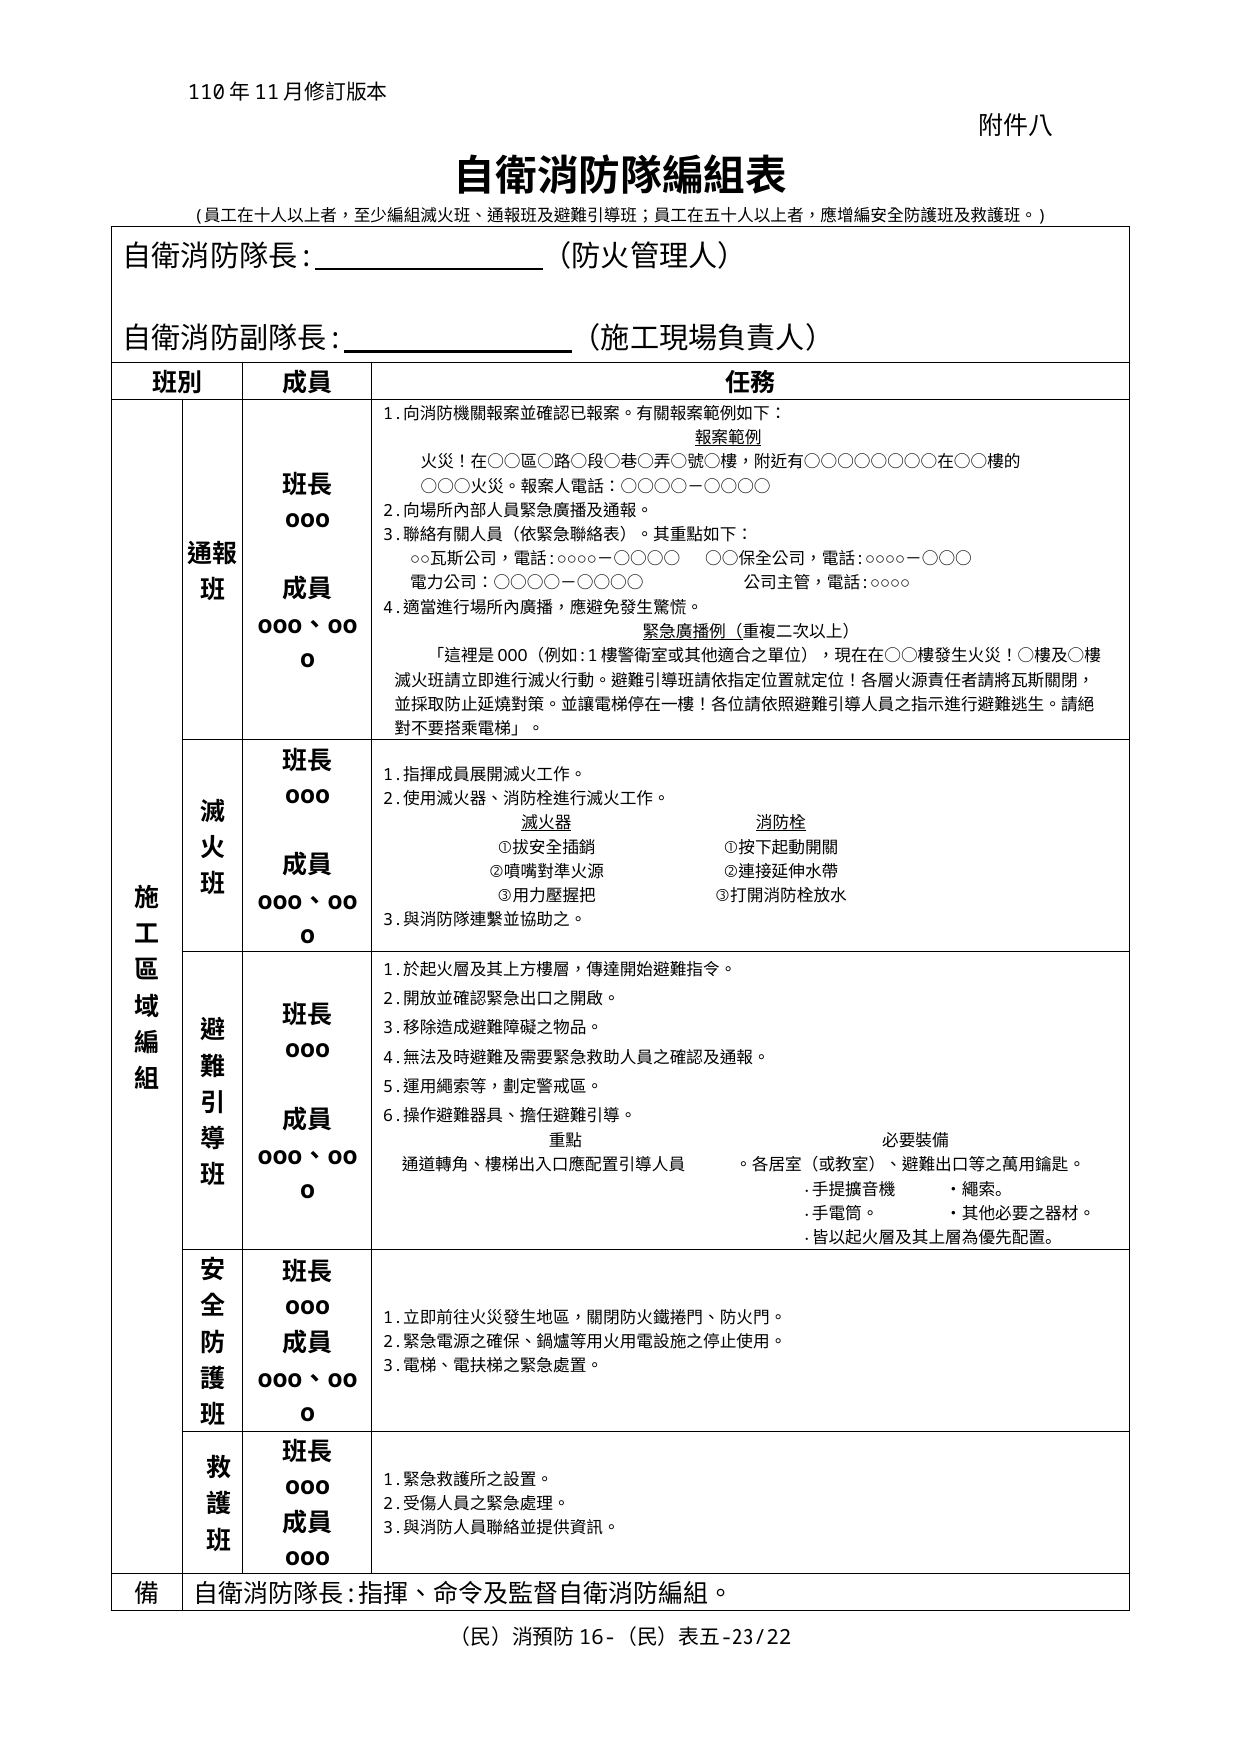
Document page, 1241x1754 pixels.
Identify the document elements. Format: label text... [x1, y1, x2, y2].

table_cell 1.指揮成員展開滅火工作。 2.使用滅火器、消防栓進行滅火工作。 3.與消防隊連繫並協助之。 [372, 740, 1129, 951]
table_header 報案範例 火災！在○○區○路○段○巷○弄○號○樓，附近有○○○○○○○○在○○樓的○○○火災。報案人電話：○○○○－○○○○ [409, 424, 1047, 497]
table_cell 1.向消防機關報案並確認已報案。有關報案範例如下： 2.向場所內部人員緊急廣播及通報。 3.聯絡有關人員（依緊急聯絡表）。其重點如下： 4.適當進行場所內廣播，應避免發生驚慌。 [372, 400, 1129, 739]
table_header 消防栓 [664, 810, 898, 834]
text (員工在十人以上者，至少編組滅火班、通報班及避難引導班；員工在五十人以上者，應增編安全防護班及救護班。) [187, 202, 1053, 226]
table_header 滅火器 [429, 810, 663, 834]
table_cell 成員 [243, 363, 371, 399]
table_cell 滅火班 [183, 740, 242, 951]
table_cell 按下起動開關 連接延伸水帶 打開消防栓放水 [664, 834, 898, 906]
table_cell 班長 ooo 成員 ooo [243, 1432, 371, 1572]
table_cell 自衛消防隊長:指揮、命令及監督自衛消防編組。 [183, 1574, 1129, 1610]
table_cell 班長 ooo 成員 ooo、ooo [243, 400, 371, 739]
table_header ○○瓦斯公司，電話:○○○○－○○○○ ○○保全公司，電話:○○○○－○○○ 電力公司：○○○○－○○○○ 公司主管，電話:○○○○ [399, 545, 1102, 594]
table_cell 備 [112, 1574, 182, 1610]
table_cell 救護班 [183, 1432, 242, 1572]
table_cell 1.緊急救護所之設置。 2.受傷人員之緊急處理。 3.與消防人員聯絡並提供資訊。 [372, 1432, 1129, 1572]
table_cell 班長 ooo 成員 ooo、ooo [243, 1250, 371, 1431]
table_header 重點 必要裝備 [390, 1127, 1106, 1151]
table_cell 班長 ooo 成員 ooo、ooo [243, 740, 371, 951]
table_cell 1.於起火層及其上方樓層，傳達開始避難指令。 2.開放並確認緊急出口之開啟。 3.移除造成避難障礙之物品。 4.無法及時避難及需要緊急救助人員之確認及通報。 5.運用繩索等，劃定警戒區。 6.操作避難器具、擔任避難引導。 [372, 952, 1129, 1248]
table_header 自衛消防隊長: （防火管理人） 自衛消防副隊長: （施工現場負責人） [112, 227, 1129, 362]
table_cell 通報班 [183, 400, 242, 739]
table_cell 班長 ooo 成員 ooo、ooo [243, 952, 371, 1248]
table_cell 任務 [372, 363, 1129, 399]
text 自衛消防隊編組表 [187, 142, 1053, 202]
table_header 緊急廣播例（重複二次以上） 「這裡是OOO（例如:1樓警衛室或其他適合之單位），現在在○○樓發生火災！○樓及○樓滅火班請立即進行滅火行動。避難引導班請依指定位置就定位！各層火源責任者請將瓦斯關閉，並採取防止延燒對策。並讓電梯停在一樓！各位請依照避難引導人員之指示進行避難逃生。請絕對不要搭乘電梯」。 [383, 618, 1118, 739]
table_cell 施工區域編組 [112, 400, 182, 1572]
table_cell 通道轉角、樓梯出入口應配置引導人員 。各居室（或教室）、避難出口等之萬用鑰匙。 ‧手提擴音機 ‧繩索。 ‧手電筒。 ‧其他必要之器材。 ‧皆以起火層及其上層為優先配置。 [390, 1151, 1106, 1248]
table_cell 班別 [112, 363, 242, 399]
text 附件八 [187, 105, 1053, 142]
table_cell 1.立即前往火災發生地區，關閉防火鐵捲門、防火門。 2.緊急電源之確保、鍋爐等用火用電設施之停止使用。 3.電梯、電扶梯之緊急處置。 [372, 1250, 1129, 1431]
table_cell 安全防護班 [183, 1250, 242, 1431]
table_cell 拔安全插銷 噴嘴對準火源 用力壓握把 [429, 834, 663, 906]
table_cell 避難引導班 [183, 952, 242, 1248]
